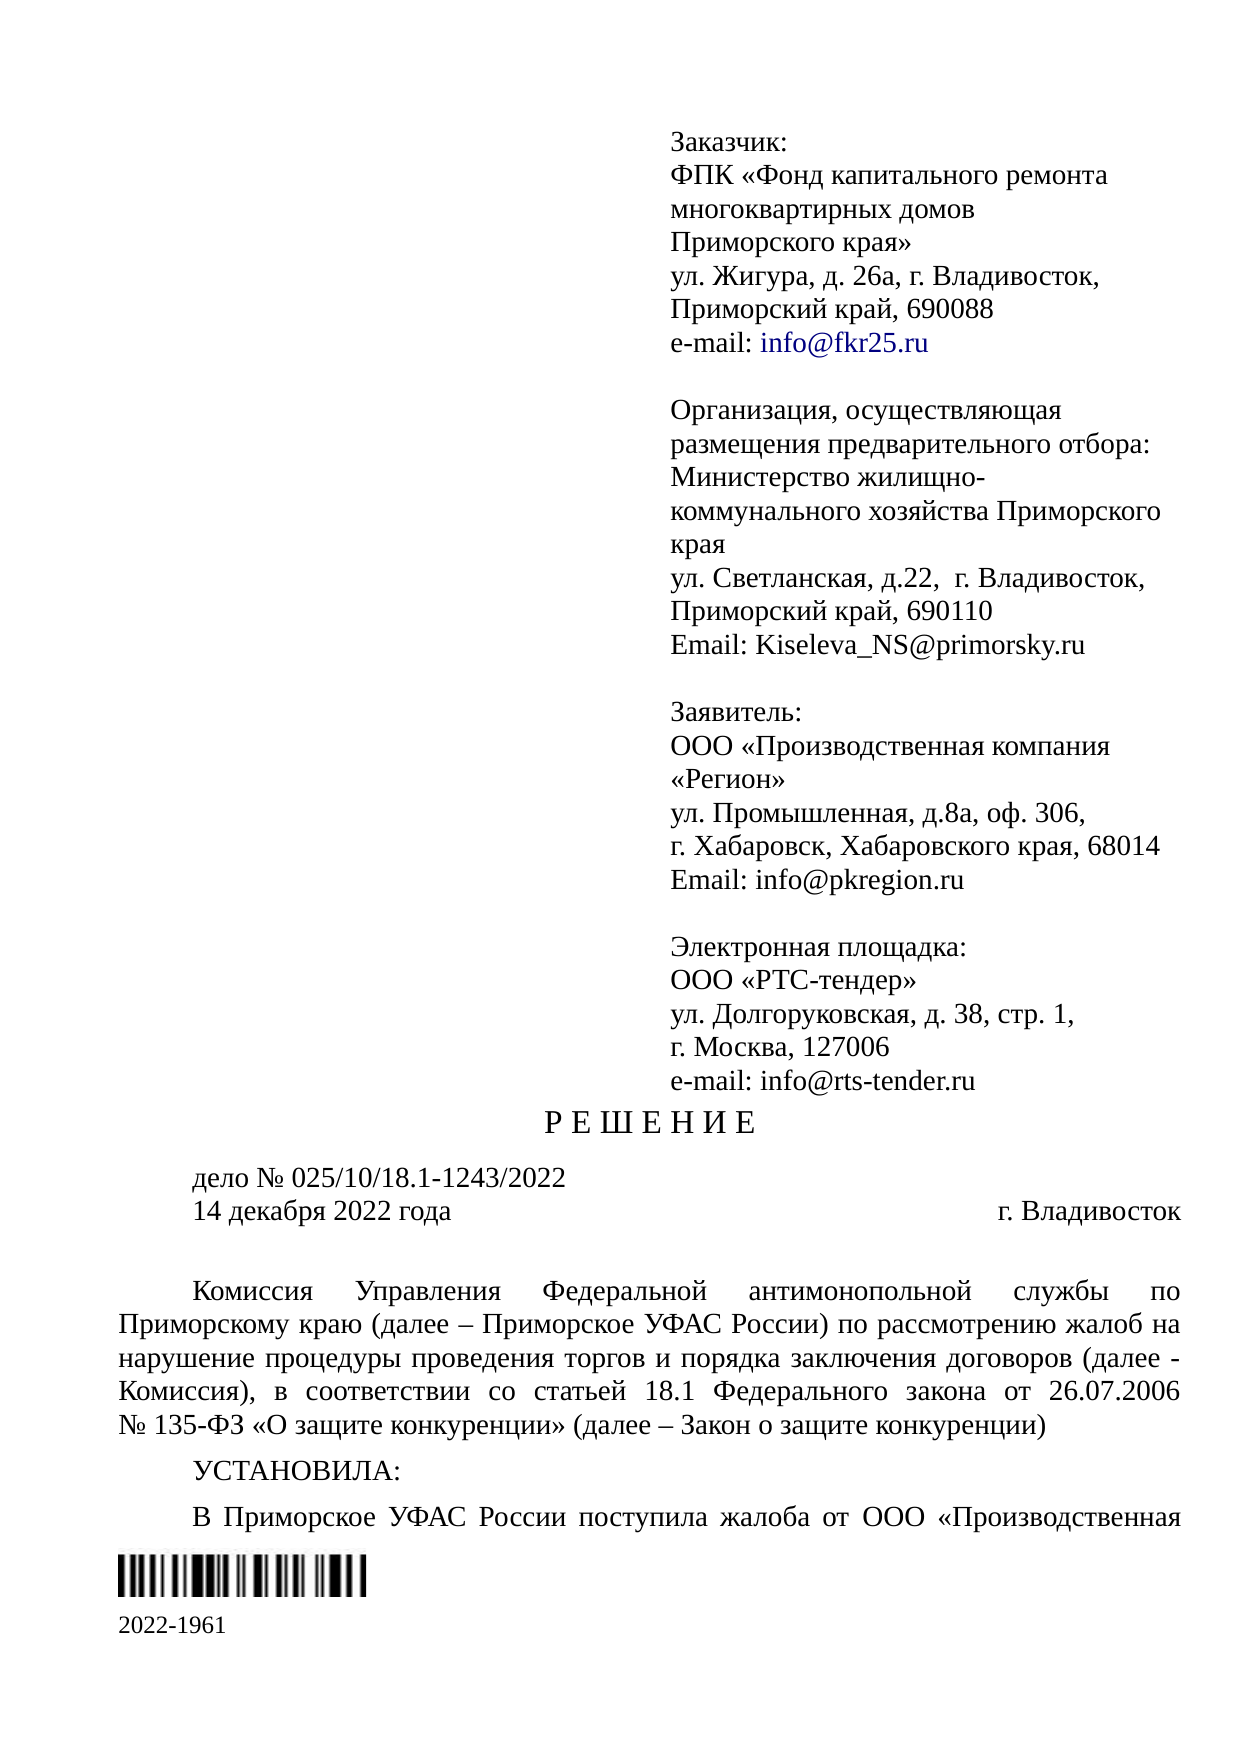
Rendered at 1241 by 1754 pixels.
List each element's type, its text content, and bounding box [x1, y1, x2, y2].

text В Приморское УФАС России поступила жалоба от ООО «Производственная [118, 1499, 1181, 1533]
picture [118, 1548, 367, 1597]
text 14 декабря 2022 года г. Владивосток [118, 1193, 1181, 1227]
text Р Е Ш Е Н И Е [118, 1102, 1181, 1141]
text дело № 025/10/18.1-1243/2022 [118, 1160, 1181, 1193]
text УСТАНОВИЛА: [118, 1453, 1181, 1487]
table_header Заказчик: ФПК «Фонд капитального ремонта многоквартирных домов Приморского края» ул. Жигура, д. 26а, г. Владивосток, Приморский край, 690088 e-mail: info@fkr25.ru Организация, осуществляющая размещения предварительного отбора: Министерство жилищно-коммунального хозяйства Приморского края ул. Светланская, д.22, г. Владивосток, Приморский край, 690110 Email: Kiseleva_NS@primorsky.ru Заявитель: ООО «Производственная компания «Регион» ул. Промышленная, д.8а, оф. 306, г. Хабаровск, Хабаровского края, 68014 Email: info@pkregion.ru Электронная площадка: ООО «РТС-тендер» ул. Долгоруковская, д. 38, стр. 1, г. Москва, 127006 e-mail: info@rts-tender.ru [664, 118, 1181, 1102]
text Комиссия Управления Федеральной антимонопольной службы по Приморскому краю (далее – Приморское УФАС России) по рассмотрению жалоб на нарушение процедуры проведения торгов и порядка заключения договоров (далее - Комиссия), в соответствии со статьей 18.1 Федерального закона от 26.07.2006 № 135-ФЗ «О защите конкуренции» (далее – Закон о защите конкуренции) [118, 1273, 1181, 1441]
